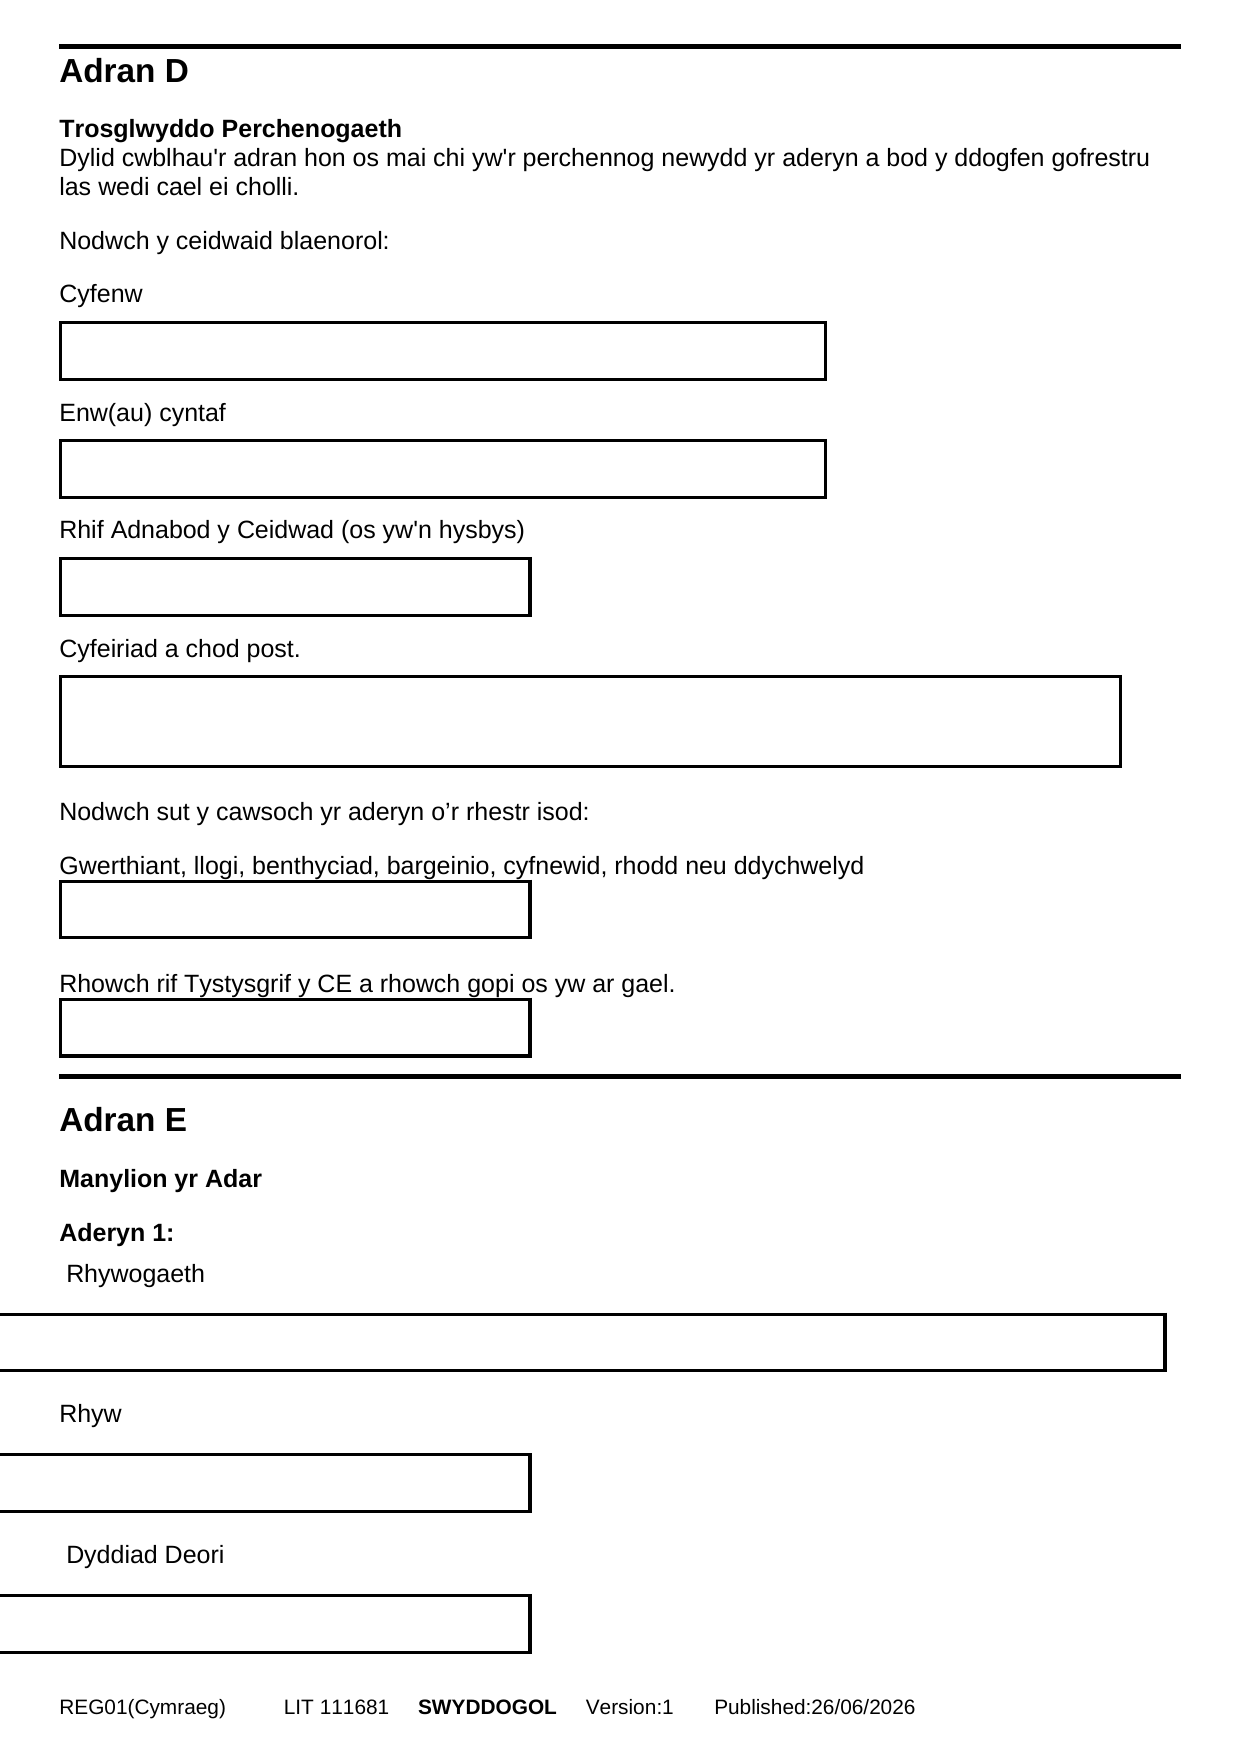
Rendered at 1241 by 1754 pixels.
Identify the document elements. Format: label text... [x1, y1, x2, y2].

text Rhif Adnabod y Ceidwad (os yw'n hysbys) [59, 516, 1181, 544]
text Rhywogaeth [59, 1259, 1181, 1287]
text Cyfenw [59, 279, 1181, 308]
text Aderyn 1: [59, 1217, 1181, 1246]
text Gwerthiant, llogi, benthyciad, bargeinio, cyfnewid, rhodd neu ddychwelyd [59, 851, 1181, 879]
text Nodwch sut y cawsoch yr aderyn o’r rhestr isod: [59, 797, 1181, 826]
text Rhowch rif Tystysgrif y CE a rhowch gopi os yw ar gael. [59, 969, 1181, 998]
text Rhyw [59, 1399, 1181, 1428]
subtitle Trosglwyddo Perchenogaeth [59, 114, 1181, 143]
text Dyddiad Deori [59, 1540, 1181, 1569]
subtitle Adran E [59, 1100, 1181, 1139]
text Dylid cwblhau'r adran hon os mai chi yw'r perchennog newydd yr aderyn a bod y ddogfen gofrestru las wedi cael ei cholli. [59, 143, 1181, 201]
subtitle Manylion yr Adar [59, 1164, 1181, 1192]
subtitle Adran D [59, 49, 1181, 89]
text Cyfeiriad a chod post. [59, 633, 1181, 662]
text Nodwch y ceidwaid blaenorol: [59, 226, 1181, 254]
text Enw(au) cyntaf [59, 397, 1181, 426]
